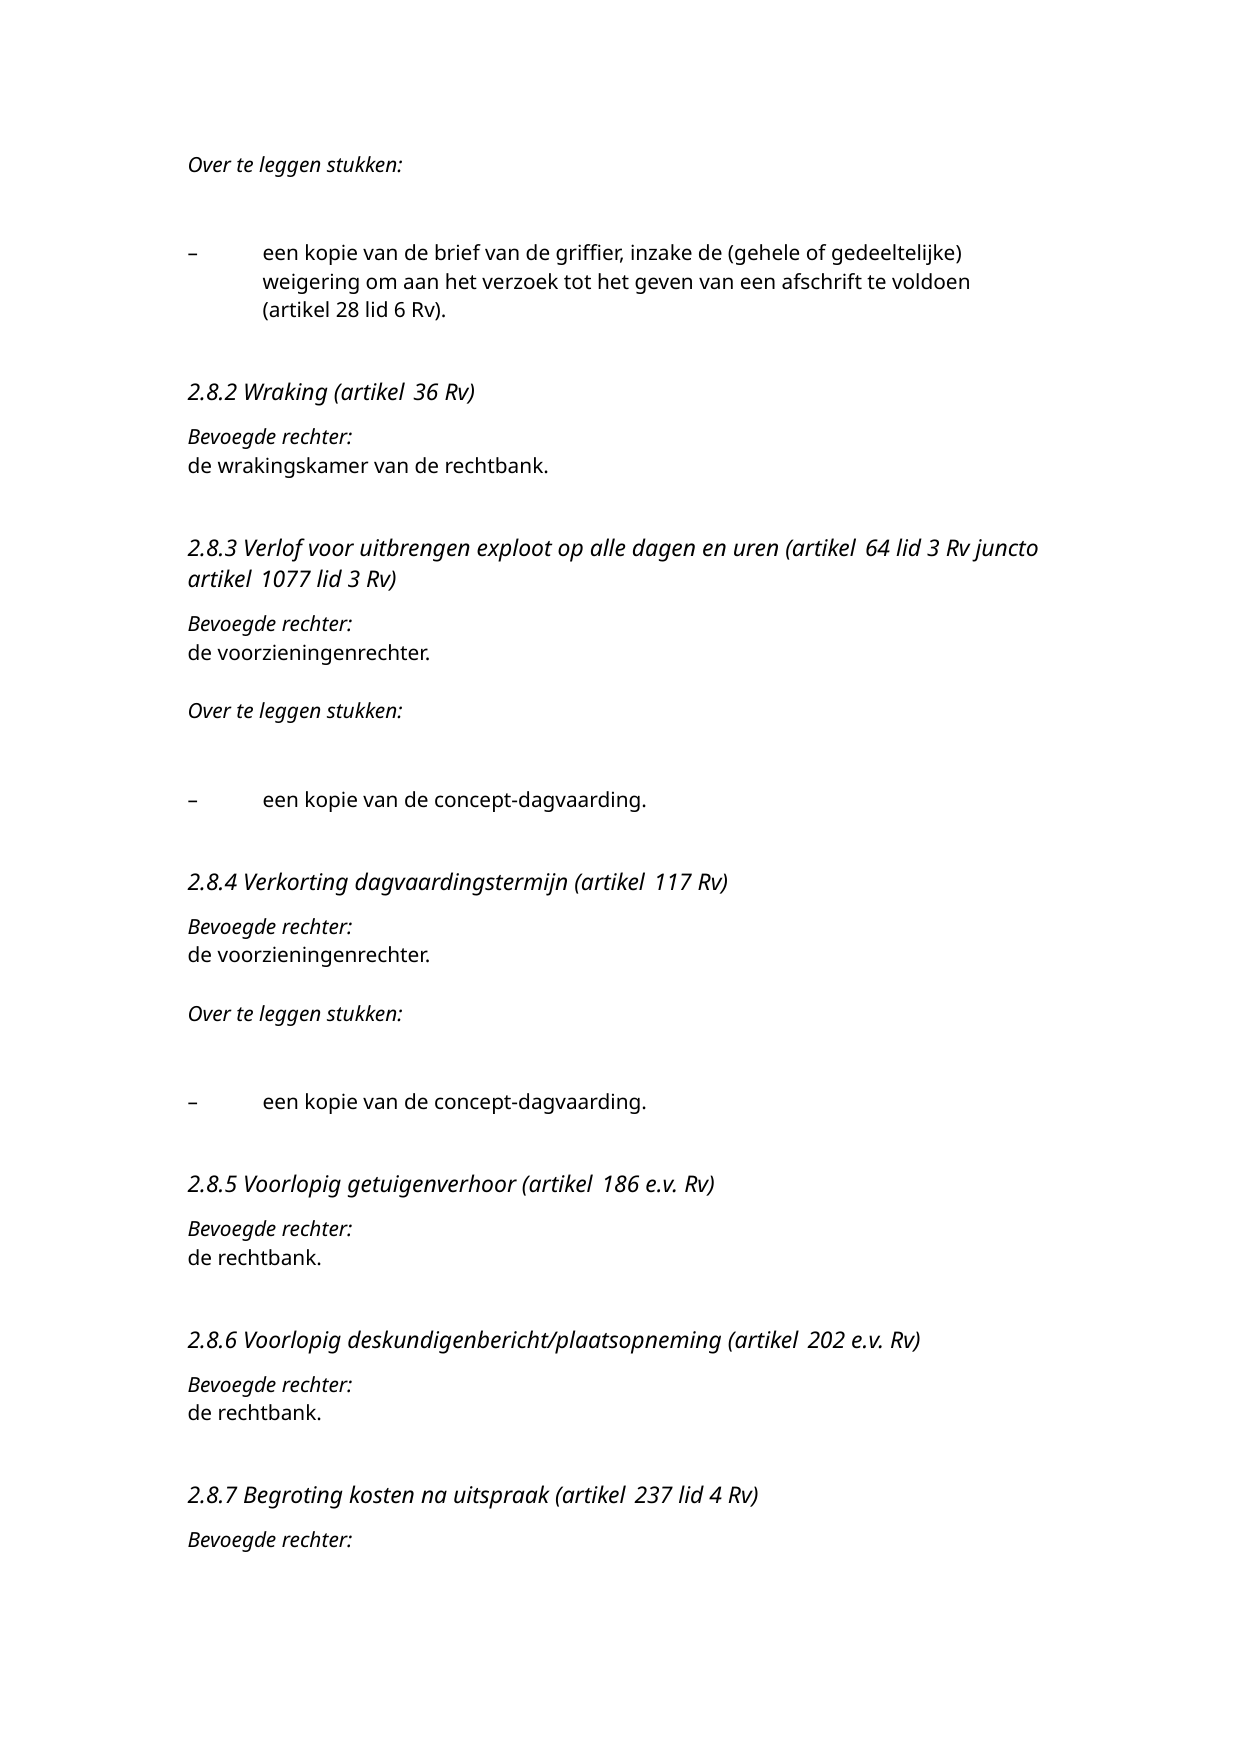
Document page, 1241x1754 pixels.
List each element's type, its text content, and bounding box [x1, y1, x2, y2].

subtitle 2.8.2 Wraking (artikel 36 Rv) [187, 578, 1053, 609]
text Over te leggen stukken: [187, 1201, 1053, 1229]
text de rechtbank. [187, 1445, 1053, 1473]
text Bevoegde rechter: [187, 1416, 1053, 1445]
list een kopie van de concept-dagvaarding. [187, 987, 1053, 1015]
subtitle 2.8 Wetboek van Burgerlijke Rechtsvordering [187, 150, 1053, 181]
text de voorzieningenrechter. [187, 840, 1053, 868]
text de voorzieningenrechter. [187, 293, 1053, 322]
text de voorzieningenrechter. [187, 1142, 1053, 1171]
text Bevoegde rechter: [187, 624, 1053, 653]
text Bevoegde rechter: [187, 1114, 1053, 1142]
subtitle 2.8.1 Verzet weigering afgifte afschrift beslissing (artikel 28 lid 6 Rv) [187, 219, 1053, 250]
list een kopie van de brief van de griffier, inzake de (gehele of gedeeltelijke) weigering om aan het verzoek tot het geven van een afschrift te voldoen (artikel 28 lid 6 Rv). [187, 440, 1053, 526]
list een kopie van de concept-dagvaarding. [187, 1289, 1053, 1317]
text Bevoegde rechter: [187, 265, 1053, 293]
text Over te leggen stukken: [187, 352, 1053, 380]
subtitle 2.8.3 Verlof voor uitbrengen exploot op alle dagen en uren (artikel 64 lid 3 Rv juncto artikel 1077 lid 3 Rv) [187, 734, 1053, 796]
text Over te leggen stukken: [187, 898, 1053, 927]
subtitle 2.8.4 Verkorting dagvaardingstermijn (artikel 117 Rv) [187, 1067, 1053, 1099]
subtitle 2.8.5 Voorlopig getuigenverhoor (artikel 186 e.v. Rv) [187, 1370, 1053, 1401]
text de wrakingskamer van de rechtbank. [187, 653, 1053, 681]
text Bevoegde rechter: [187, 811, 1053, 840]
